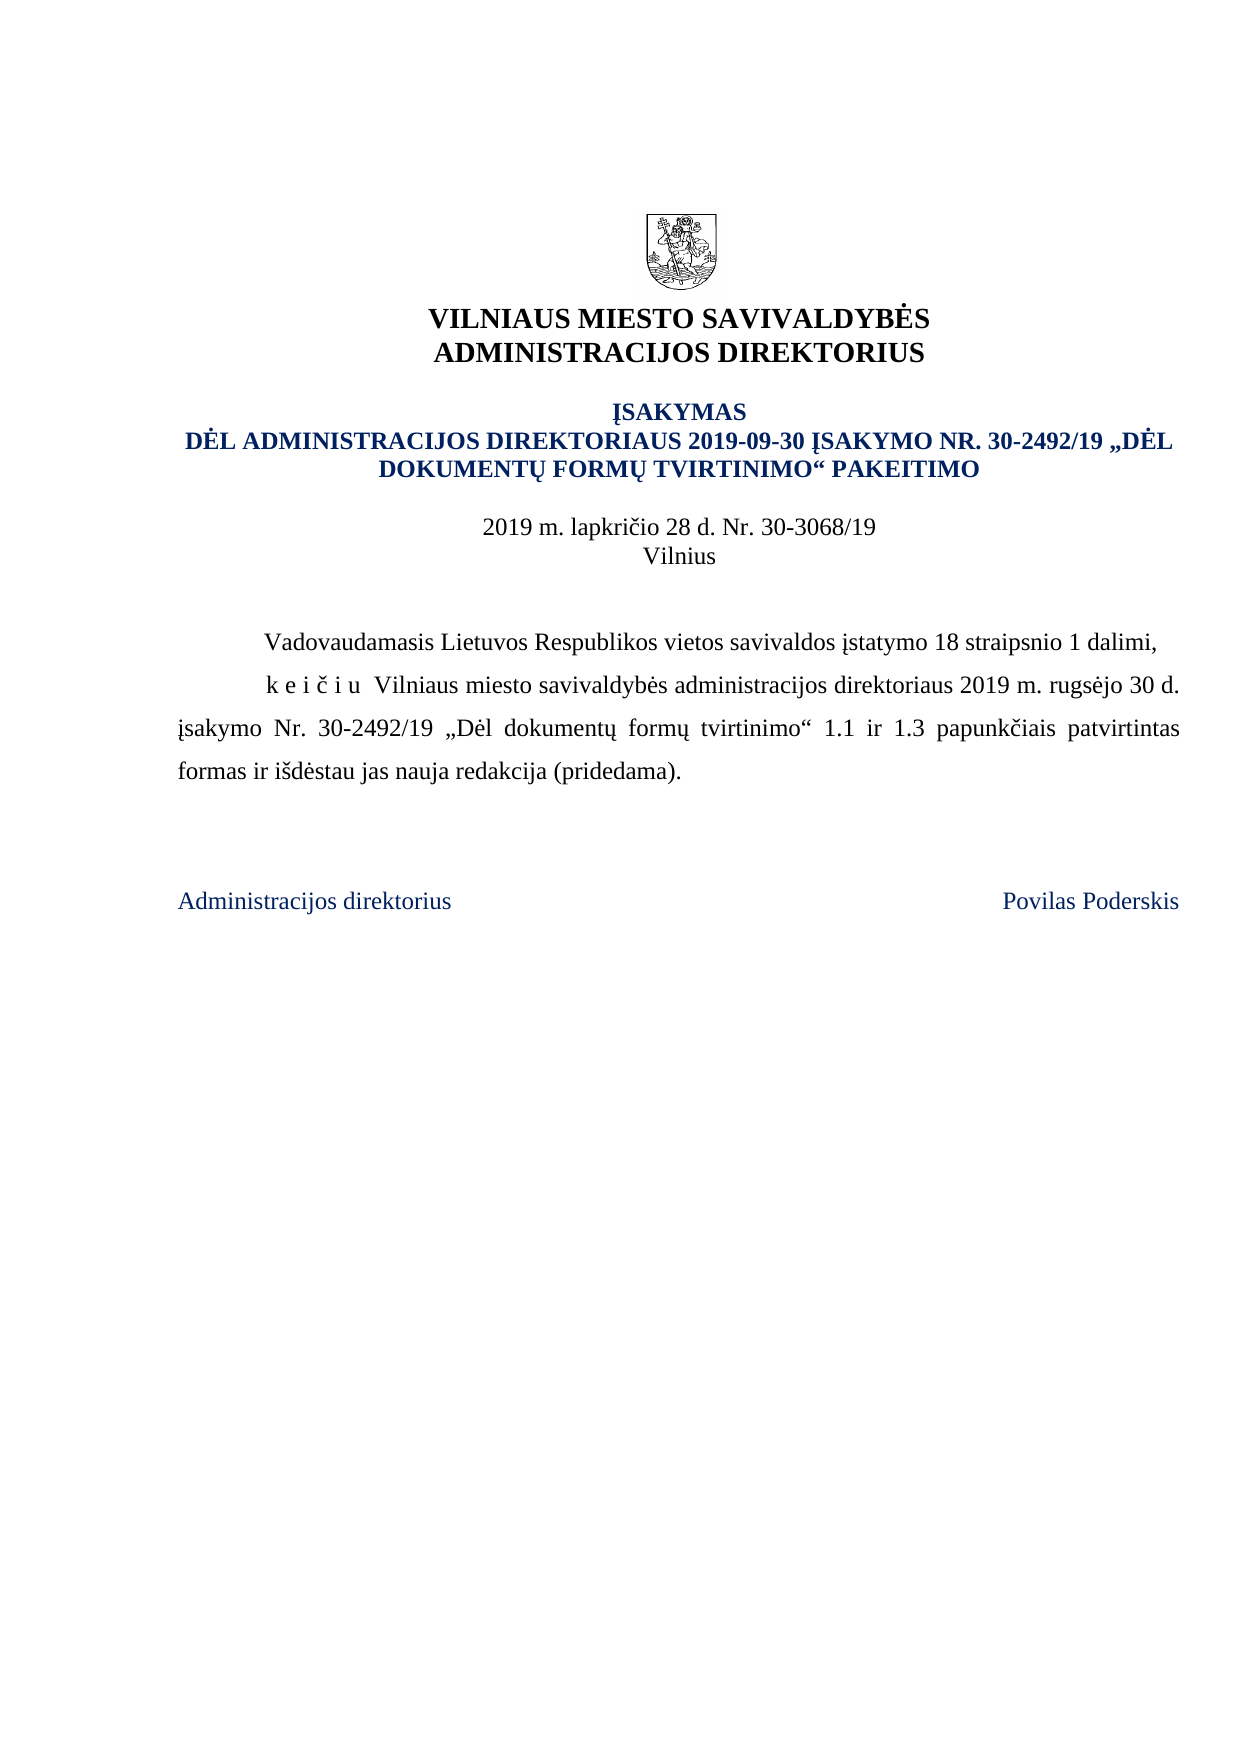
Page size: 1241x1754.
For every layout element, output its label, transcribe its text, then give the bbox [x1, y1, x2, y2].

text ĮSAKYMAS [177, 397, 1181, 426]
text 2019 m. lapkričio 28 d. Nr. 30-3068/19 [177, 512, 1181, 541]
text k e i č i u Vilniaus miesto savivaldybės administracijos direktoriaus 2019 m. rugsėjo 30 d. įsakymo Nr. 30-2492/19 „Dėl dokumentų formų tvirtinimo“ 1.1 ir 1.3 papunkčiais patvirtintas formas ir išdėstau jas nauja redakcija (pridedama). [177, 670, 1181, 785]
text Administracijos direktorius Povilas Poderskis [177, 886, 1181, 914]
text DĖL ADMINISTRACIJOS DIREKTORIAUS 2019-09-30 ĮSAKYMO NR. 30-2492/19 „DĖL DOKUMENTŲ FORMŲ TVIRTINIMO“ PAKEITIMO [177, 426, 1181, 483]
text ADMINISTRACIJOS DIREKTORIUS [177, 335, 1181, 368]
text VILNIAUS MIESTO SAVIVALDYBĖS [177, 301, 1181, 335]
text Vadovaudamasis Lietuvos Respublikos vietos savivaldos įstatymo 18 straipsnio 1 dalimi, [177, 627, 1181, 656]
text Vilnius [177, 541, 1181, 569]
